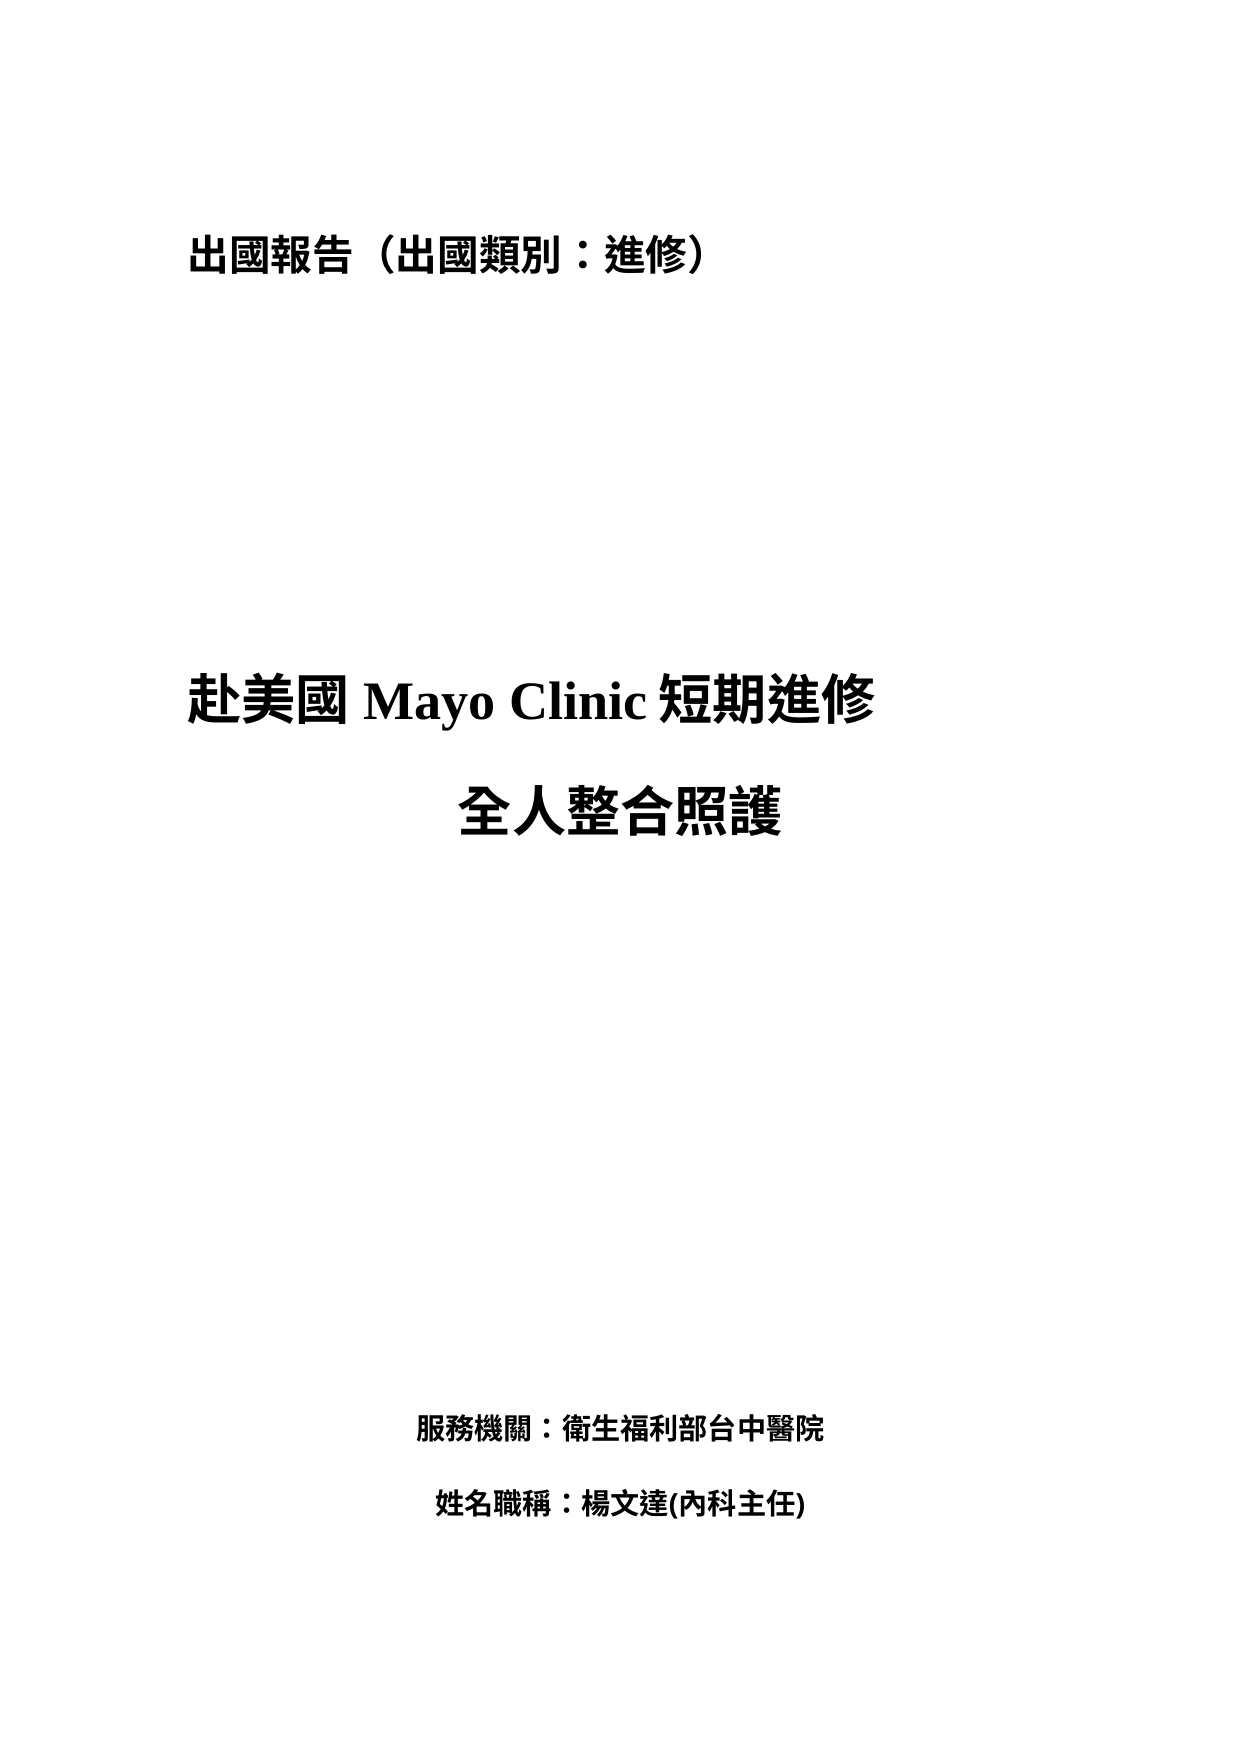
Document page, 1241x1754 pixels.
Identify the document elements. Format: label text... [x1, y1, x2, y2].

text 全人整合照護 [187, 752, 1053, 864]
text 赴美國 Mayo Clinic短期進修 [187, 639, 1053, 752]
text 服務機關：衛生福利部台中醫院 [187, 1389, 1053, 1464]
text 姓名職稱：楊文達(內科主任) [187, 1464, 1053, 1539]
text 出國報告（出國類別：進修） [187, 214, 1053, 289]
